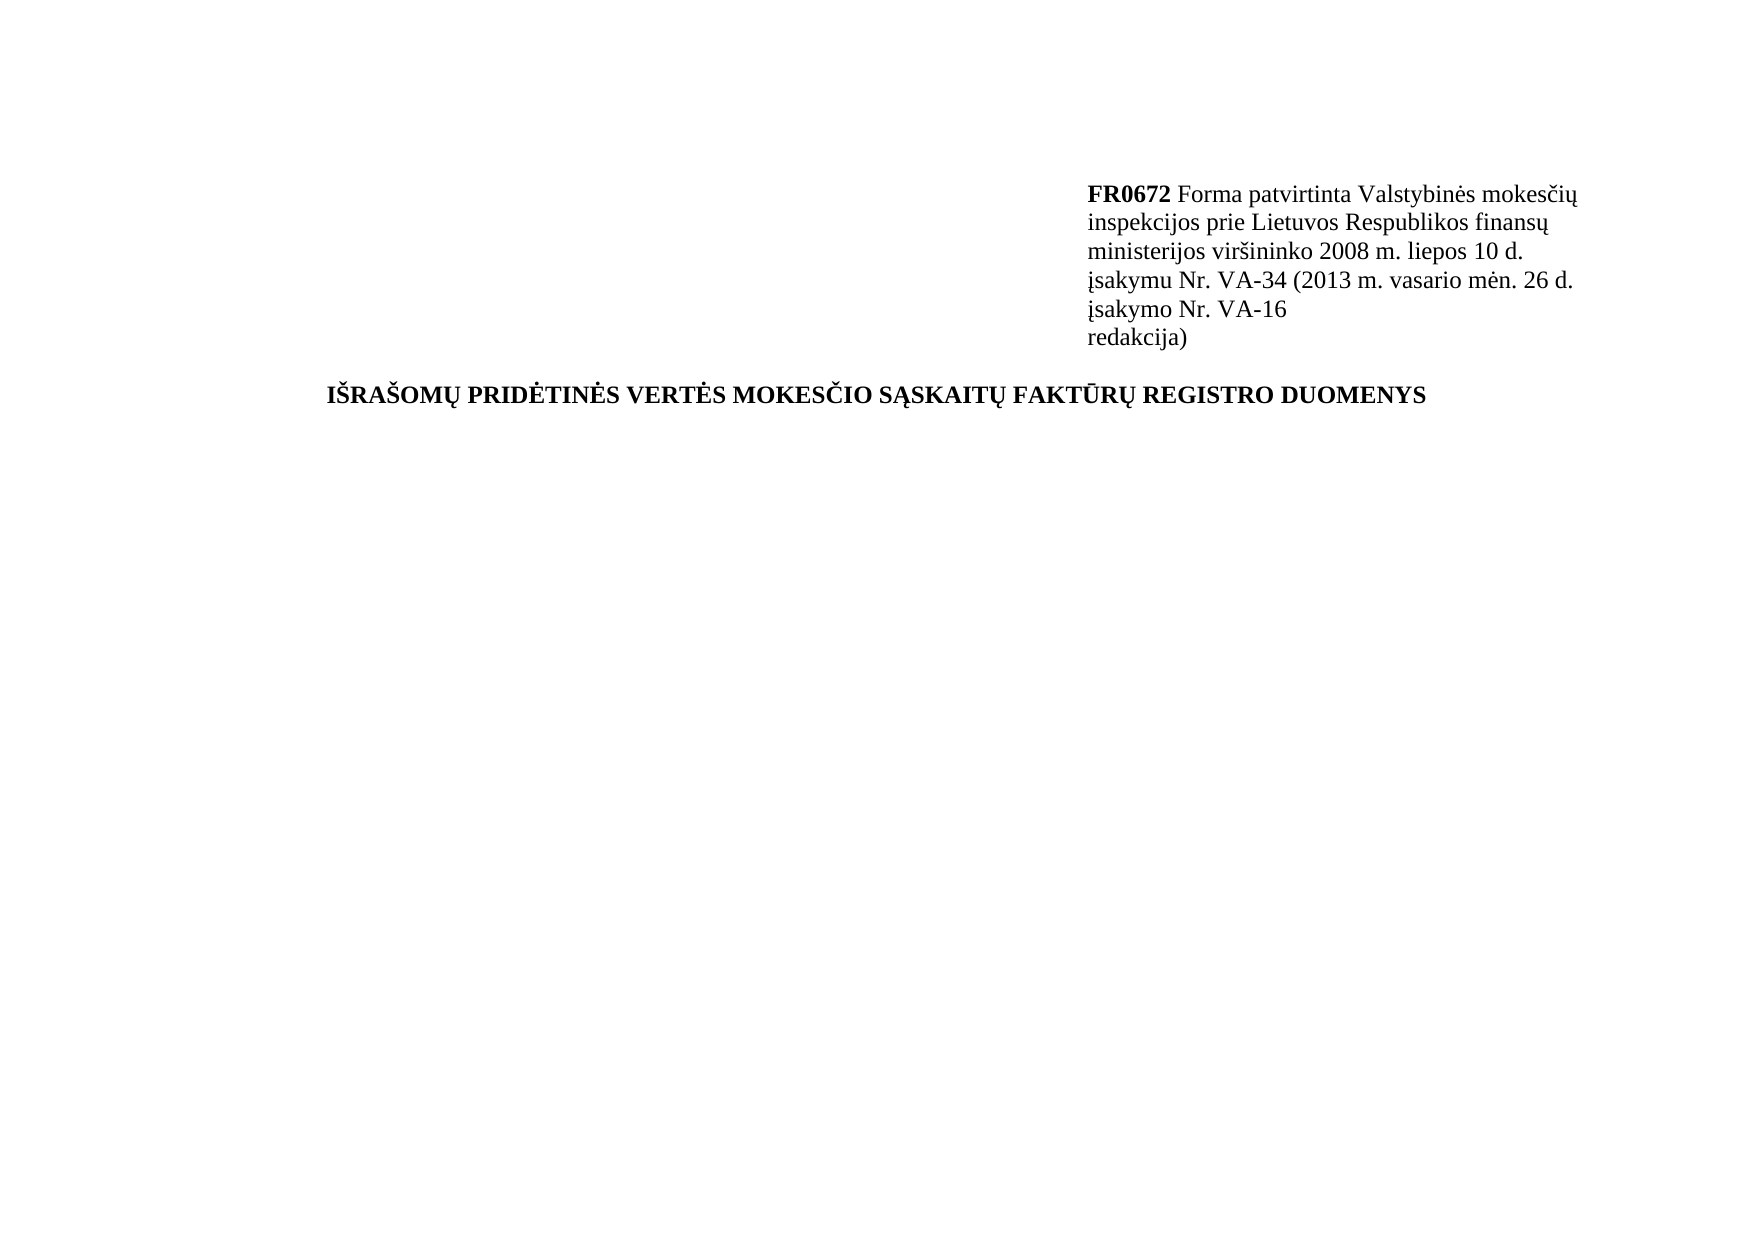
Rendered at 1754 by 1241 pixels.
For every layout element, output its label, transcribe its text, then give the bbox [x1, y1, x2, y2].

text redakcija) [1087, 322, 1603, 351]
text IŠRAŠOMŲ PRIDĖTINĖS VERTĖS MOKESČIO SĄSKAITŲ FAKTŪRŲ REGISTRO DUOMENYS [150, 380, 1603, 409]
text FR0672 Forma patvirtinta Valstybinės mokesčių inspekcijos prie Lietuvos Respublikos finansų ministerijos viršininko 2008 m. liepos 10 d. įsakymu Nr. VA-34 (2013 m. vasario mėn. 26 d. įsakymo Nr. VA-16 [1087, 179, 1603, 322]
